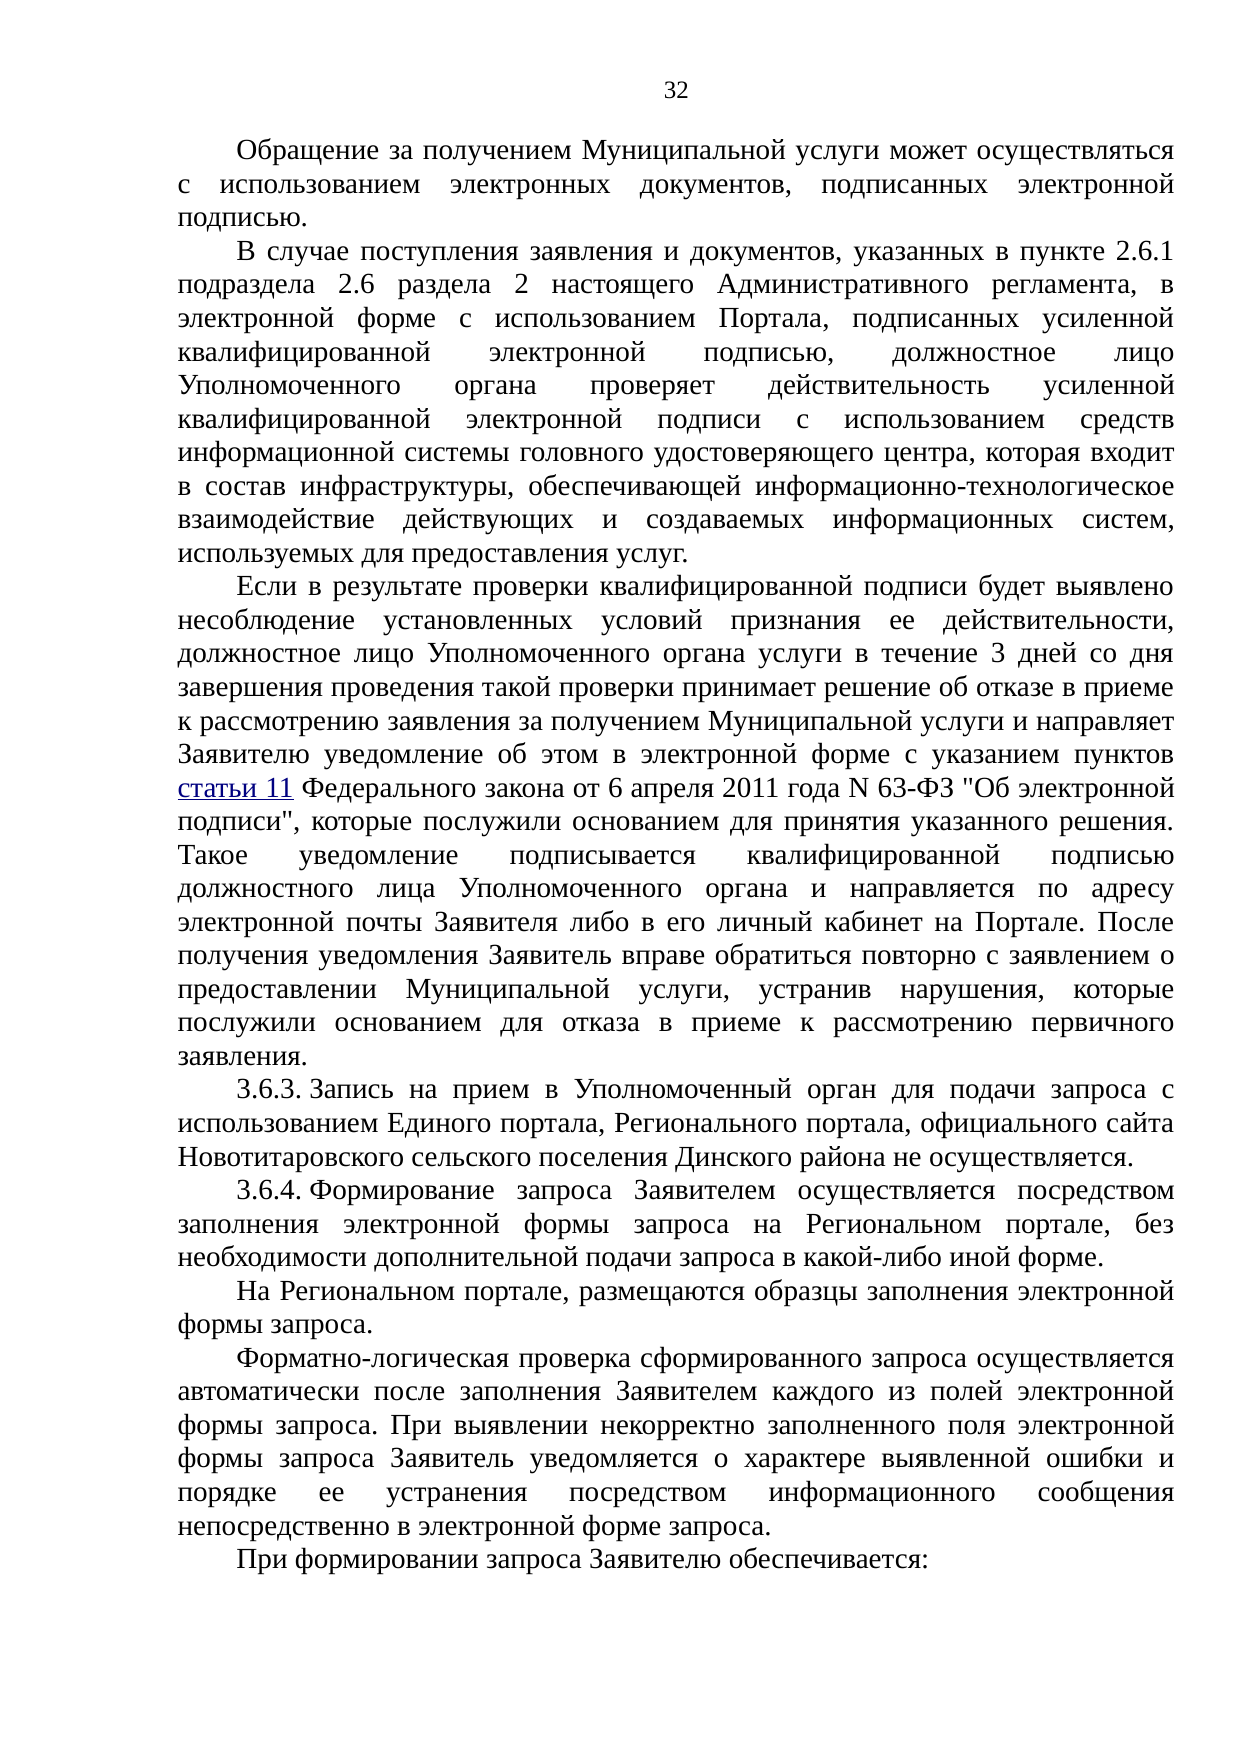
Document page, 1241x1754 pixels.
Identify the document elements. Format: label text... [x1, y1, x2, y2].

text Если в результате проверки квалифицированной подписи будет выявлено несоблюдение установленных условий признания ее действительности, должностное лицо Уполномоченного органа услуги в течение 3 дней со дня завершения проведения такой проверки принимает решение об отказе в приеме к рассмотрению заявления за получением Муниципальной услуги и направляет Заявителю уведомление об этом в электронной форме с указанием пунктов статьи 11 Федерального закона от 6 апреля 2011 года N 63-ФЗ "Об электронной подписи", которые послужили основанием для принятия указанного решения. Такое уведомление подписывается квалифицированной подписью должностного лица Уполномоченного органа и направляется по адресу электронной почты Заявителя либо в его личный кабинет на Портале. После получения уведомления Заявитель вправе обратиться повторно с заявлением о предоставлении Муниципальной услуги, устранив нарушения, которые послужили основанием для отказа в приеме к рассмотрению первичного заявления. [177, 568, 1175, 1072]
text В случае поступления заявления и документов, указанных в пункте 2.6.1 подраздела 2.6 раздела 2 настоящего Административного регламента, в электронной форме с использованием Портала, подписанных усиленной квалифицированной электронной подписью, должностное лицо Уполномоченного органа проверяет действительность усиленной квалифицированной электронной подписи с использованием средств информационной системы головного удостоверяющего центра, которая входит в состав инфраструктуры, обеспечивающей информационно-технологическое взаимодействие действующих и создаваемых информационных систем, используемых для предоставления услуг. [177, 233, 1175, 568]
text На Региональном портале, размещаются образцы заполнения электронной формы запроса. [177, 1273, 1175, 1340]
text 3.6.3. Запись на прием в Уполномоченный орган для подачи запроса с использованием Единого портала, Регионального портала, официального сайта Новотитаровского сельского поселения Динского района не осуществляется. [177, 1072, 1175, 1172]
text Форматно-логическая проверка сформированного запроса осуществляется автоматически после заполнения Заявителем каждого из полей электронной формы запроса. При выявлении некорректно заполненного поля электронной формы запроса Заявитель уведомляется о характере выявленной ошибки и порядке ее устранения посредством информационного сообщения непосредственно в электронной форме запроса. [177, 1340, 1175, 1541]
text Обращение за получением Муниципальной услуги может осуществляться с использованием электронных документов, подписанных электронной подписью. [177, 132, 1175, 233]
text При формировании запроса Заявителю обеспечивается: [177, 1541, 1175, 1575]
text 3.6.4. Формирование запроса Заявителем осуществляется посредством заполнения электронной формы запроса на Региональном портале, без необходимости дополнительной подачи запроса в какой-либо иной форме. [177, 1172, 1175, 1273]
